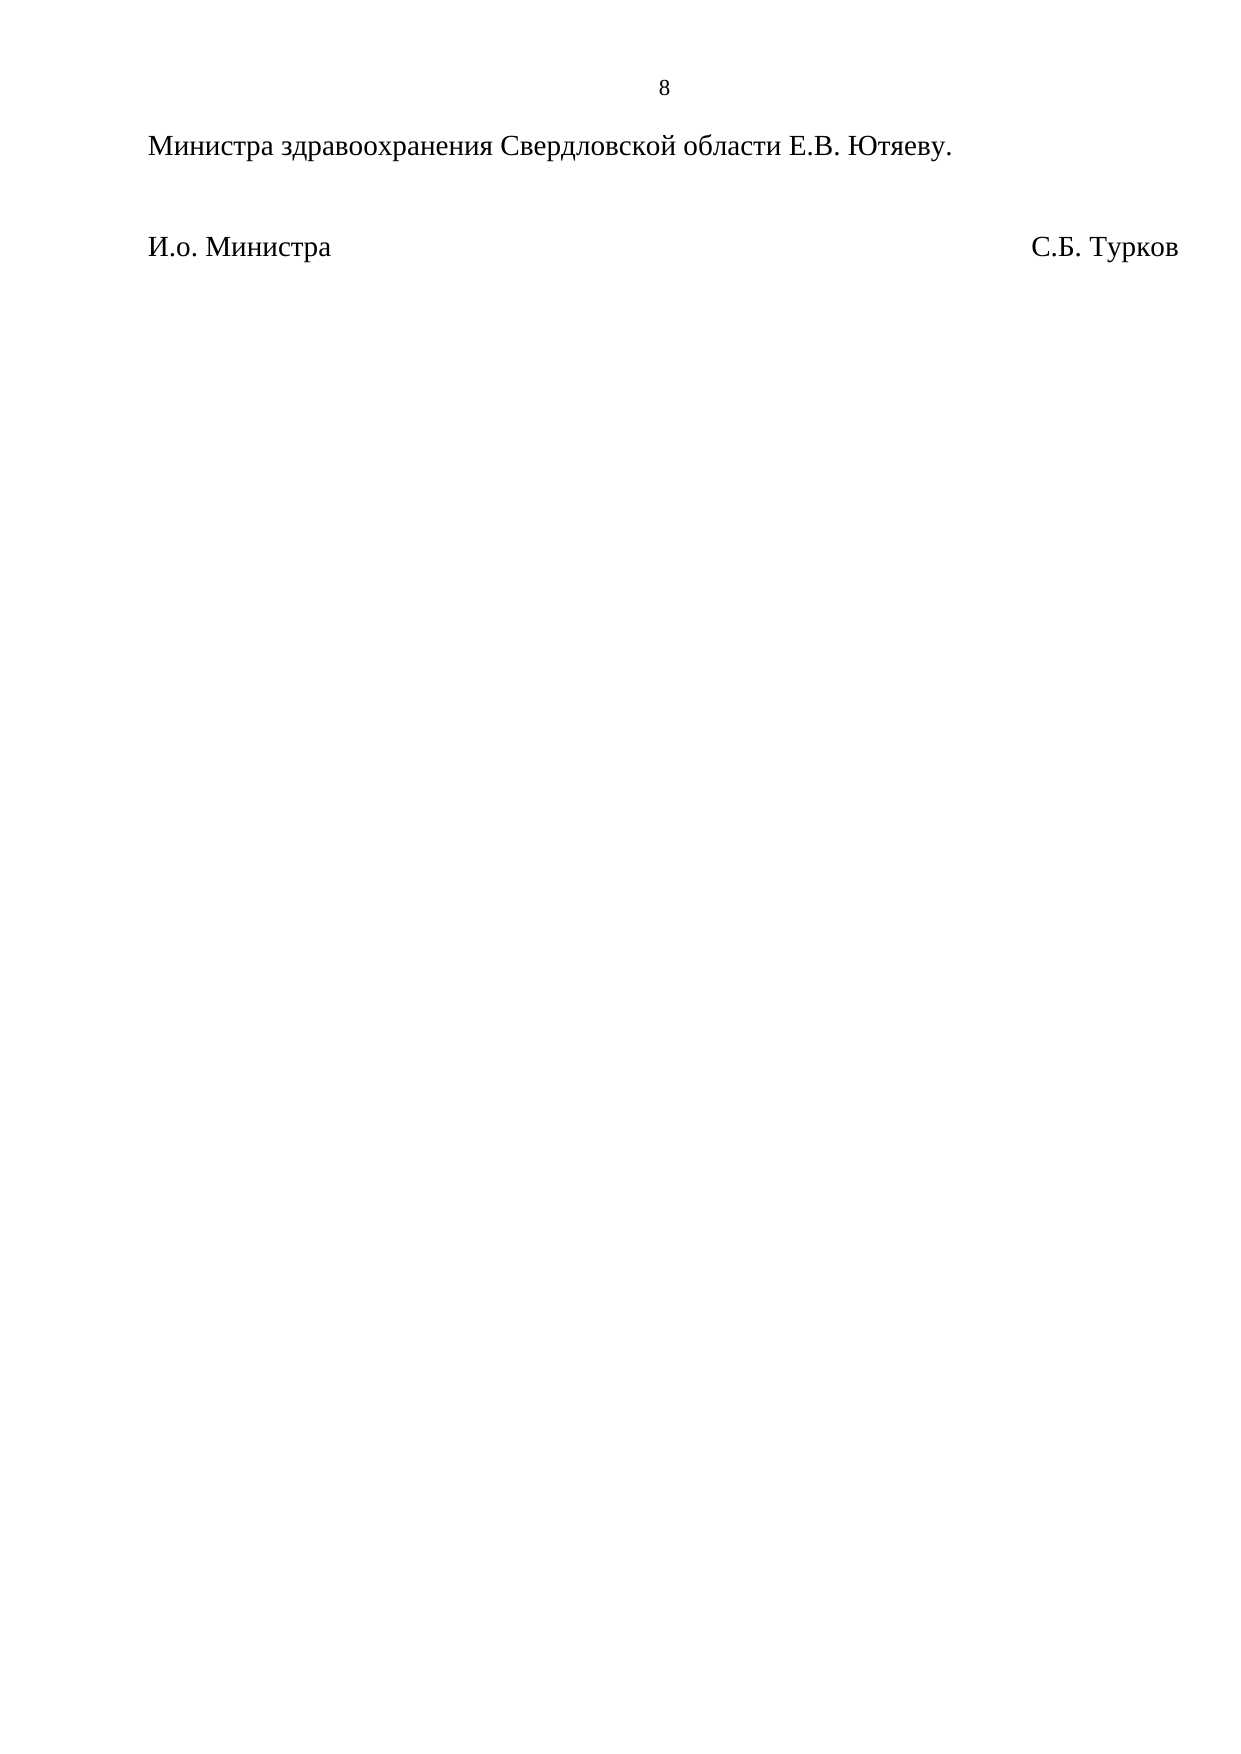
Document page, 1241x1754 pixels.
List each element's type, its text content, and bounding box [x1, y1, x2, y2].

text И.о. Министра С.Б. Турков [148, 229, 1181, 262]
text Министра здравоохранения Свердловской области Е.В. Ютяеву. [148, 128, 1181, 162]
